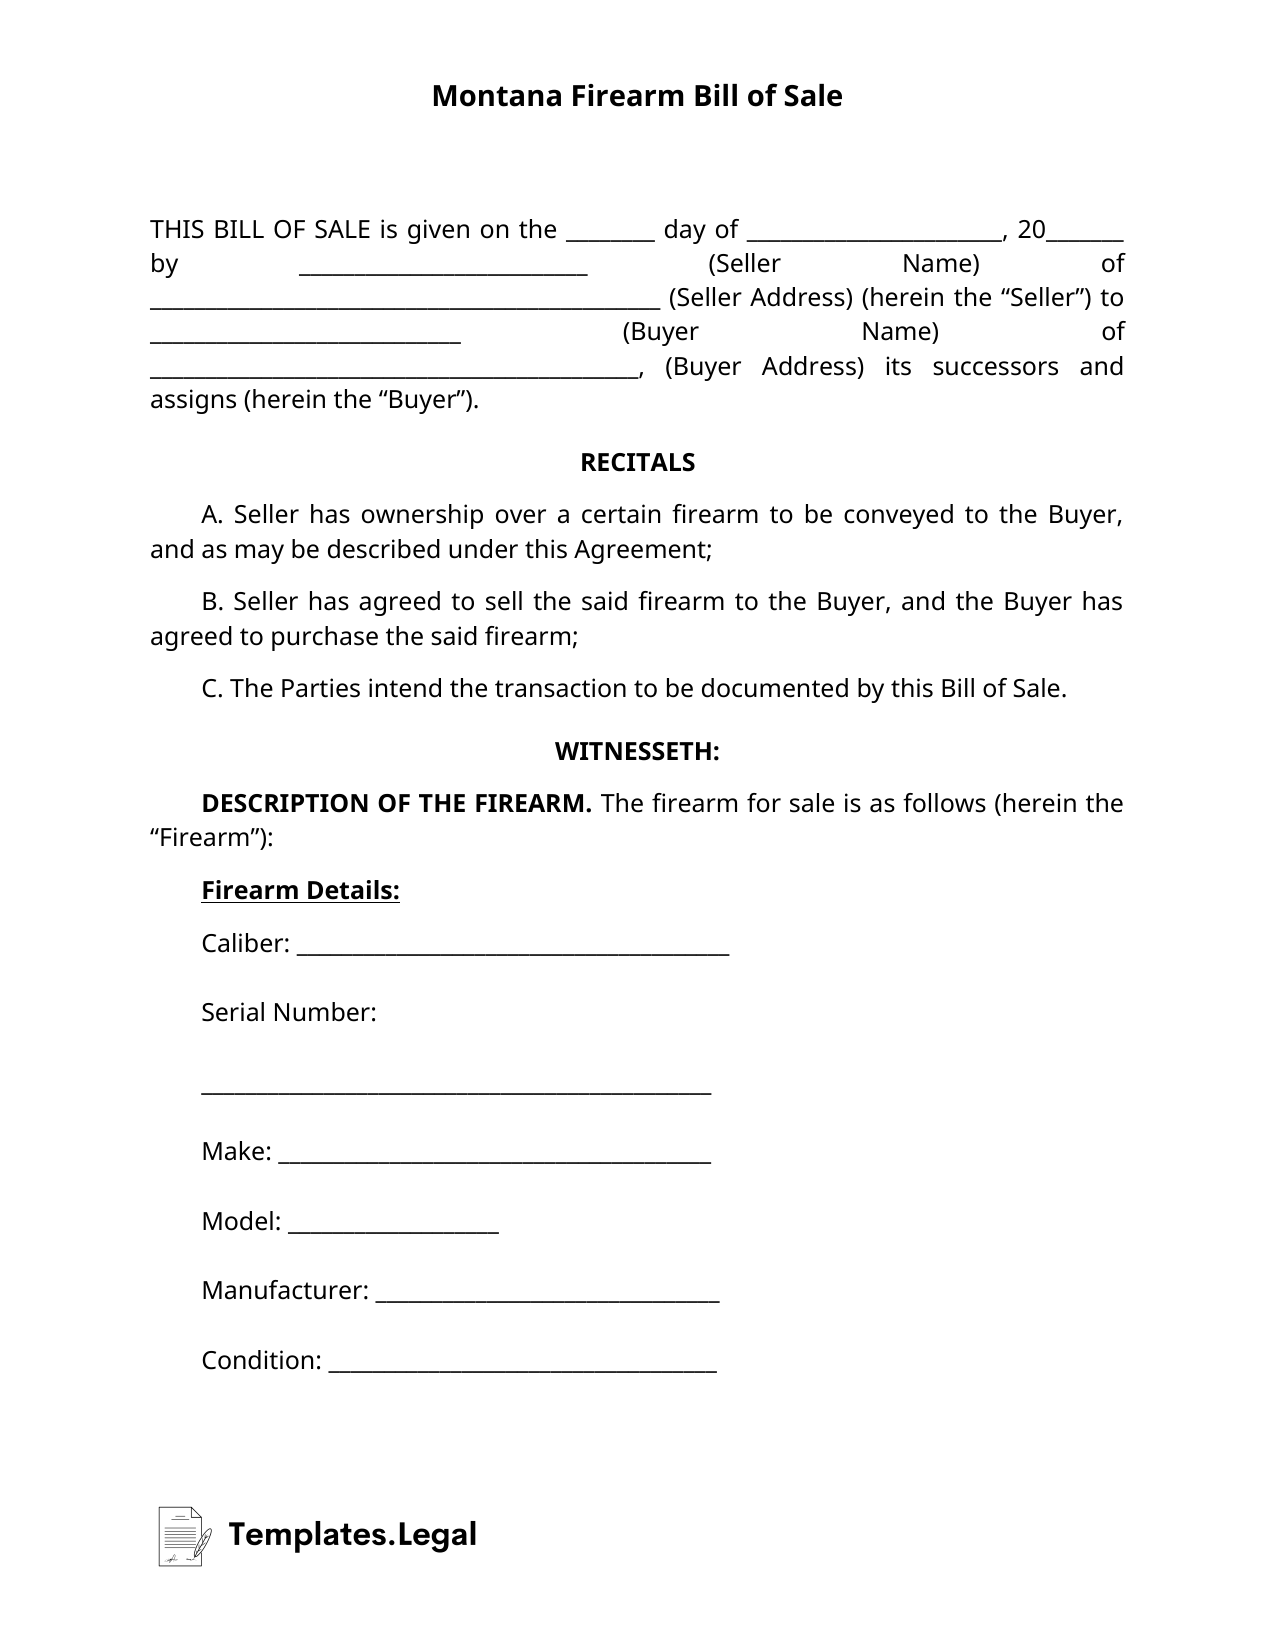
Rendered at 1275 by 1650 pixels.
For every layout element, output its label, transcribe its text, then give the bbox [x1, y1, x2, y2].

text B. Seller has agreed to sell the said firearm to the Buyer, and the Buyer has agreed to purchase the said firearm; [150, 584, 1125, 652]
text C. The Parties intend the transaction to be documented by this Bill of Sale. [150, 671, 1125, 705]
text ______________________________________________ [150, 1064, 1125, 1099]
text A. Seller has ownership over a certain firearm to be conveyed to the Buyer, and as may be described under this Agreement; [150, 497, 1125, 565]
text Model: ___________________ [150, 1203, 1125, 1238]
text Firearm Details: [150, 873, 1125, 907]
text RECITALS [150, 444, 1125, 478]
text Caliber: _______________________________________ [150, 926, 1125, 960]
text WITNESSETH: [150, 733, 1125, 767]
text Condition: ___________________________________ [150, 1342, 1125, 1377]
text Montana Firearm Bill of Sale [150, 75, 1125, 115]
text Make: _______________________________________ [150, 1134, 1125, 1168]
text DESCRIPTION OF THE FIREARM. The firearm for sale is as follows (herein the “Firearm”): [150, 786, 1125, 854]
text THIS BILL OF SALE is given on the ________ day of _______________________, 20_______ by __________________________ (Seller Name) of ______________________________________________ (Seller Address) (herein the “Seller”) to ____________________________ (Buyer Name) of ____________________________________________, (Buyer Address) its successors and assigns (herein the “Buyer”). [150, 212, 1125, 416]
text Serial Number: [150, 995, 1125, 1029]
text Manufacturer: _______________________________ [150, 1273, 1125, 1307]
